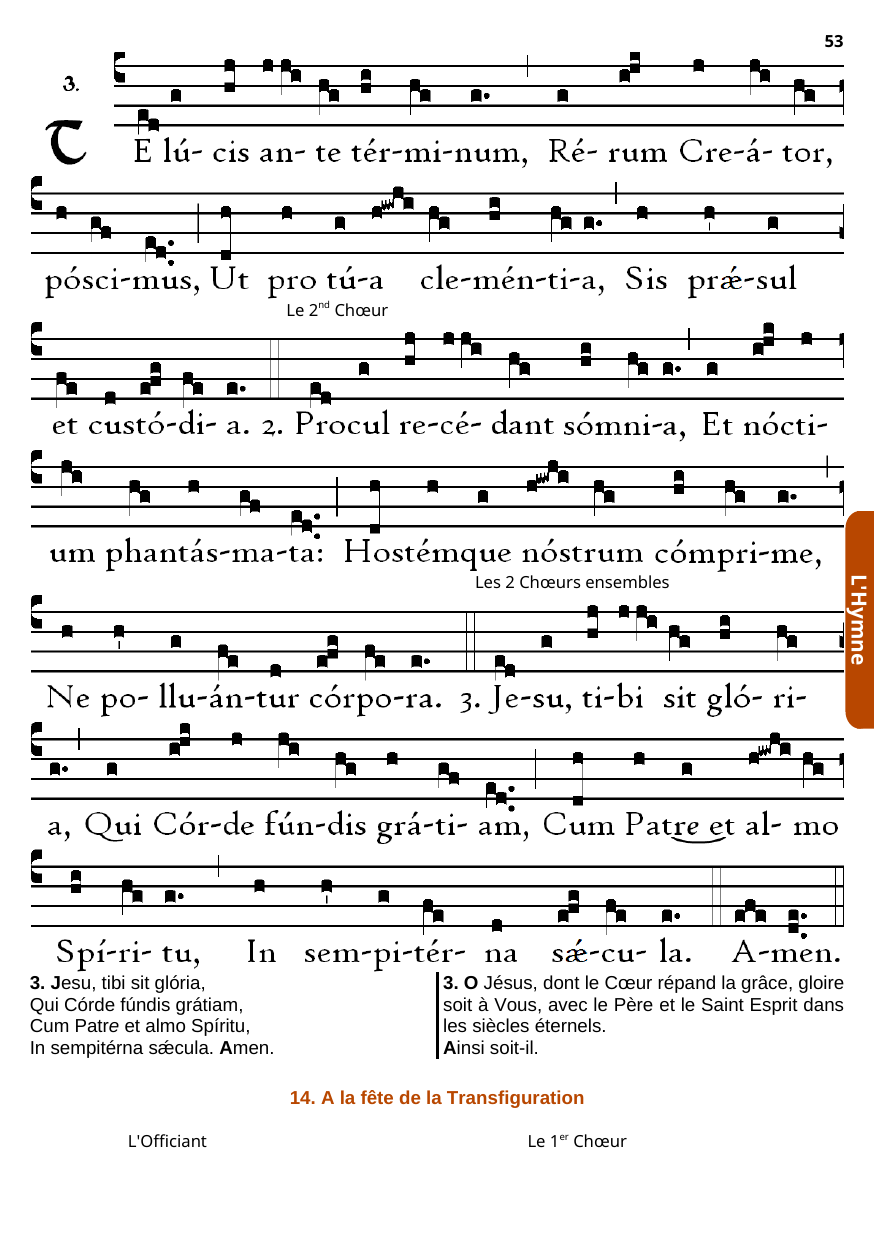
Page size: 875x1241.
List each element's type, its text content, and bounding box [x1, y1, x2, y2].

picture [29, 593, 845, 972]
text Les 2 Chœurs ensembles [29, 572, 844, 593]
text 3. Jesu, tibi sit glória, [29, 972, 431, 993]
text Cum Patre et almo Spíritu, [29, 1015, 431, 1036]
text 3. O Jésus, dont le Cœur répand la grâce, gloire soit à Vous, avec le Père et le Saint Esprit dans les siècles éternels. [443, 972, 844, 1036]
text Ainsi soit-il. [443, 1036, 844, 1058]
text L'Officiant Le 1er Chœur [29, 1130, 844, 1153]
picture [29, 321, 845, 572]
text Qui Córde fúndis grátiam, [29, 993, 431, 1015]
text 58 [29, 29, 843, 52]
text Le 2nd Chœur [29, 299, 844, 321]
text 14. A la fête de la Transfiguration [29, 1087, 844, 1108]
picture [29, 47, 845, 299]
text In sempitérna sǽcula. Amen. [29, 1036, 431, 1058]
